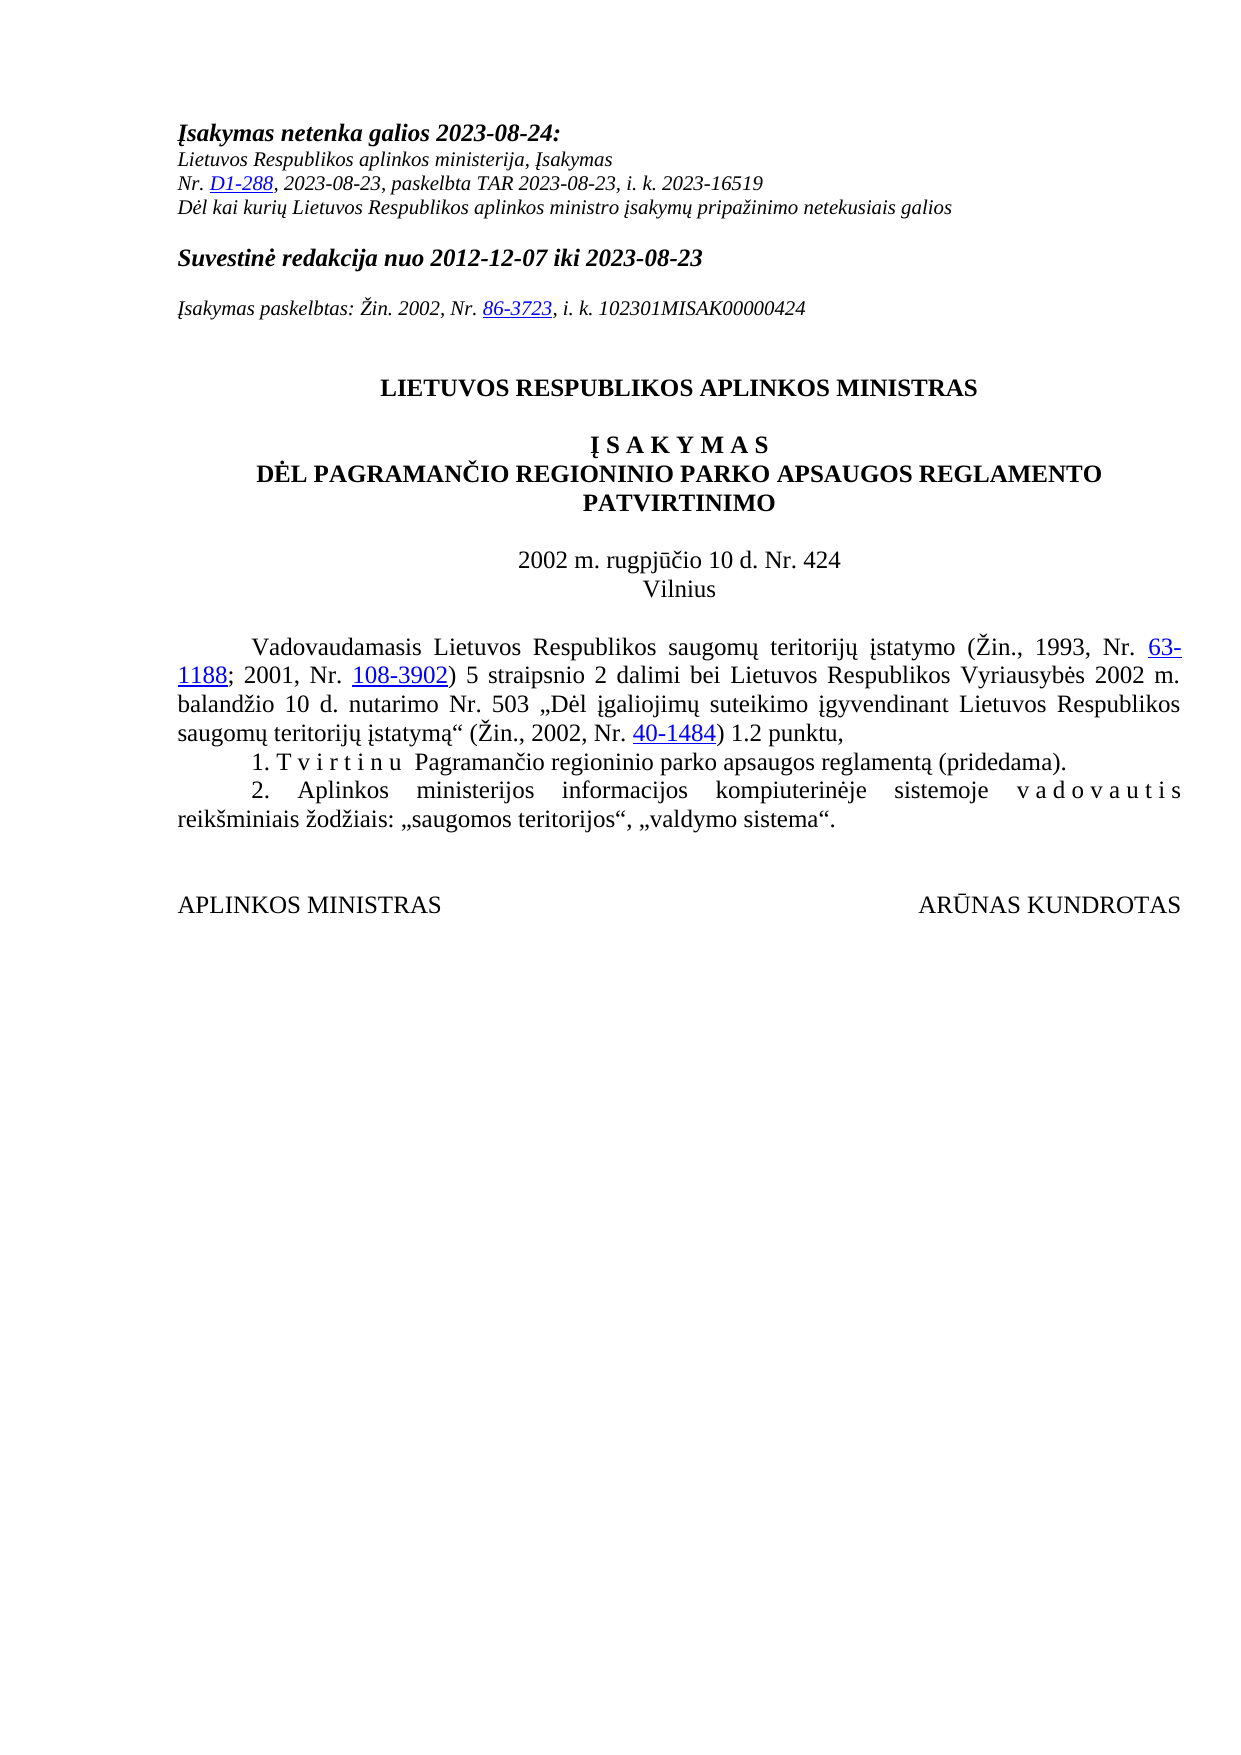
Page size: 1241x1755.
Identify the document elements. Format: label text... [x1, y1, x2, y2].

text Dėl kai kurių Lietuvos Respublikos aplinkos ministro įsakymų pripažinimo netekusiais galios [177, 195, 1181, 219]
text 2. Aplinkos ministerijos informacijos kompiuterinėje sistemoje vadovautis reikšminiais žodžiais: „saugomos teritorijos“, „valdymo sistema“. [177, 775, 1181, 833]
text APLINKOS MINISTRAS ARŪNAS KUNDROTAS [177, 890, 1181, 919]
text 1. Tvirtinu Pagramančio regioninio parko apsaugos reglamentą (pridedama). [177, 747, 1181, 775]
text Nr. D1-288, 2023-08-23, paskelbta TAR 2023-08-23, i. k. 2023-16519 [177, 171, 1181, 195]
text Vadovaudamasis Lietuvos Respublikos saugomų teritorijų įstatymo (Žin., 1993, Nr. 63-1188; 2001, Nr. 108-3902) 5 straipsnio 2 dalimi bei Lietuvos Respublikos Vyriausybės 2002 m. balandžio 10 d. nutarimo Nr. 503 „Dėl įgaliojimų suteikimo įgyvendinant Lietuvos Respublikos saugomų teritorijų įstatymą“ (Žin., 2002, Nr. 40-1484) 1.2 punktu, [177, 632, 1181, 747]
text LIETUVOS RESPUBLIKOS APLINKOS MINISTRAS [177, 373, 1181, 402]
text Lietuvos Respublikos aplinkos ministerija, Įsakymas [177, 147, 1181, 171]
text Vilnius [177, 574, 1181, 603]
text Į S A K Y M A S [177, 430, 1181, 459]
text Įsakymas paskelbtas: Žin. 2002, Nr. 86-3723, i. k. 102301MISAK00000424 [177, 296, 1181, 320]
text Suvestinė redakcija nuo 2012-12-07 iki 2023-08-23 [177, 243, 1181, 272]
text 2002 m. rugpjūčio 10 d. Nr. 424 [177, 545, 1181, 574]
text Įsakymas netenka galios 2023-08-24: [177, 118, 1181, 147]
text DĖL PAGRAMANČIO REGIONINIO PARKO APSAUGOS REGLAMENTO PATVIRTINIMO [177, 459, 1181, 517]
